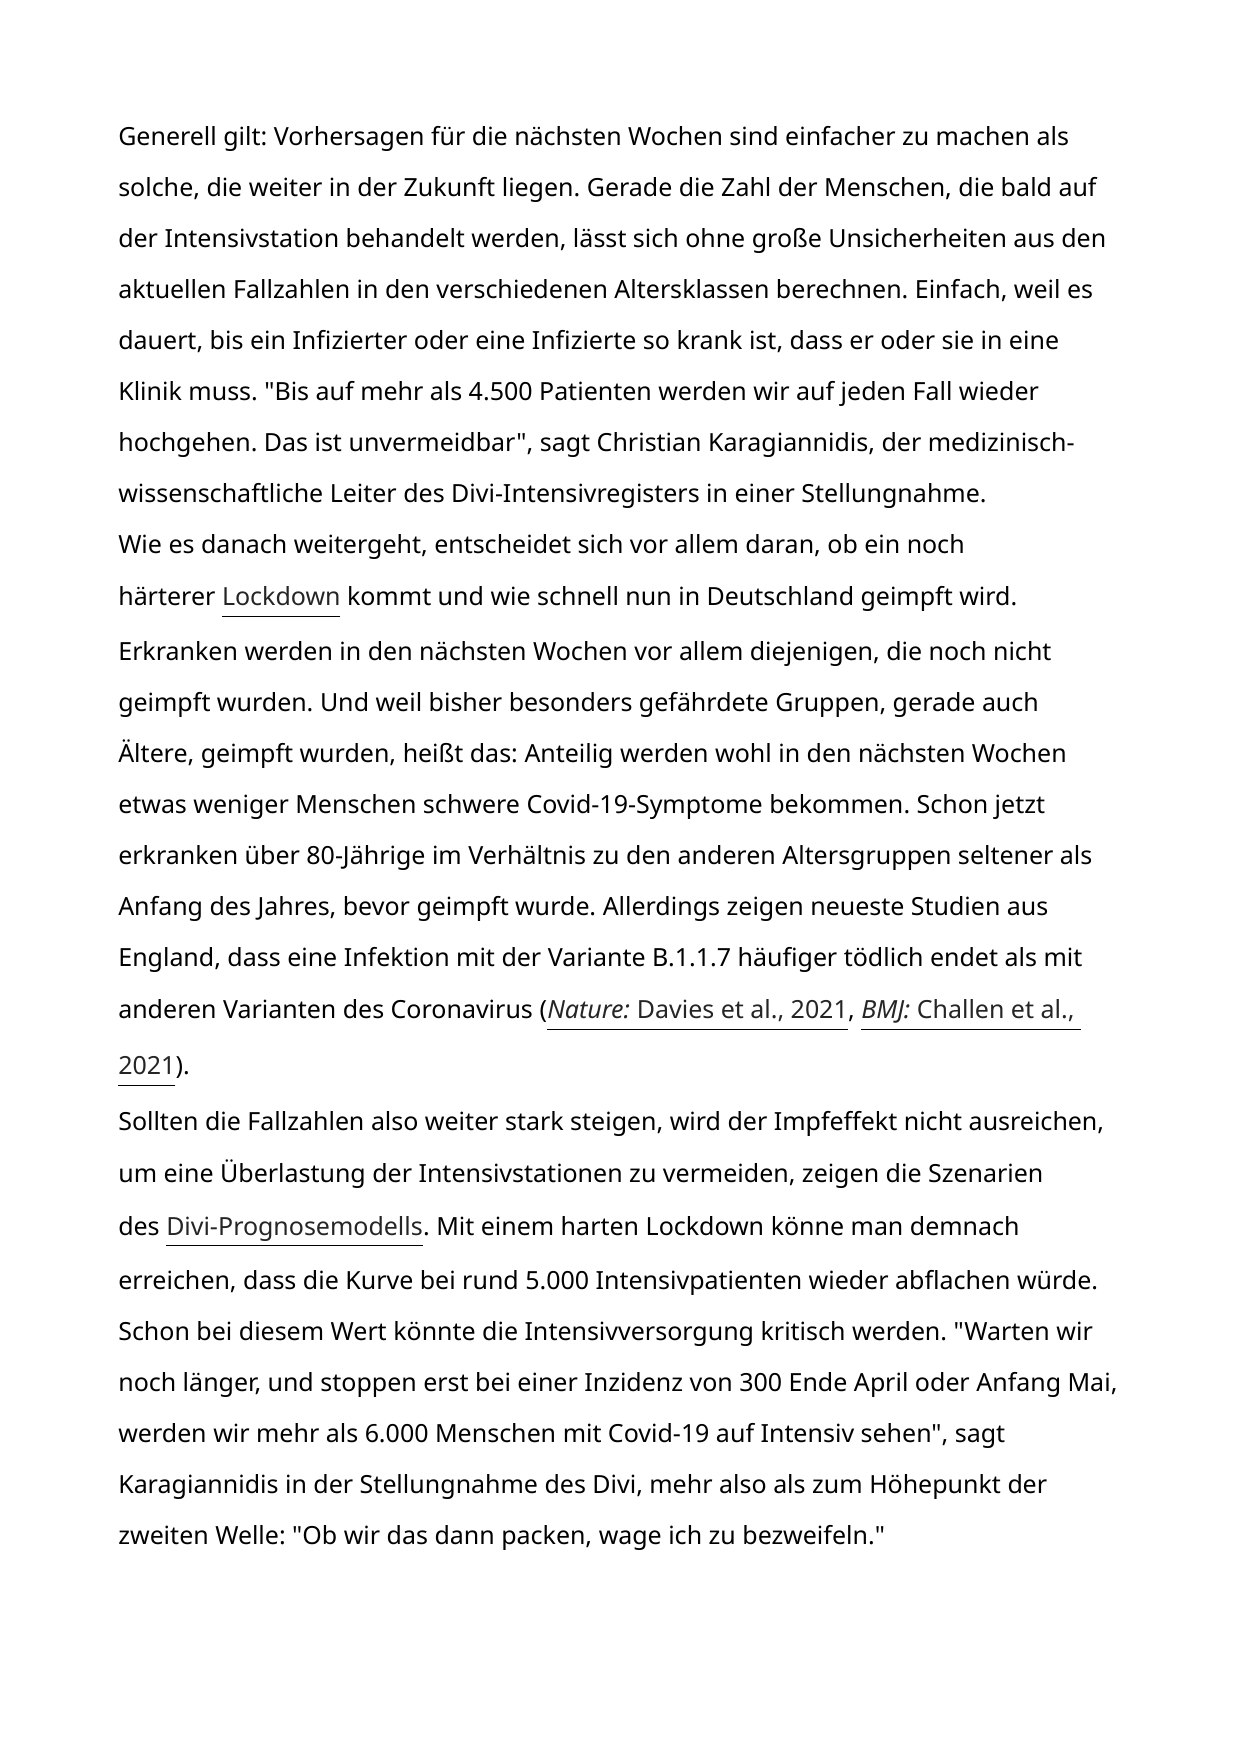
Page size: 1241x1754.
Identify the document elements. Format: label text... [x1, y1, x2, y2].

text Sollten die Fallzahlen also weiter stark steigen, wird der Impfeffekt nicht ausreichen, um eine Überlastung der Intensivstationen zu vermeiden, zeigen die Szenarien des Divi-Prognosemodells. Mit einem harten Lockdown könne man demnach erreichen, dass die Kurve bei rund 5.000 Intensivpatienten wieder abflachen würde. Schon bei diesem Wert könnte die Intensivversorgung kritisch werden. "Warten wir noch länger, und stoppen erst bei einer Inzidenz von 300 Ende April oder Anfang Mai, werden wir mehr als 6.000 Menschen mit Covid-19 auf Intensiv sehen", sagt Karagiannidis in der Stellungnahme des Divi, mehr also als zum Höhepunkt der zweiten Welle: "Ob wir das dann packen, wage ich zu bezweifeln." [118, 1103, 1122, 1552]
text Wie es danach weitergeht, entscheidet sich vor allem daran, ob ein noch härterer Lockdown kommt und wie schnell nun in Deutschland geimpft wird. Erkranken werden in den nächsten Wochen vor allem diejenigen, die noch nicht geimpft wurden. Und weil bisher besonders gefährdete Gruppen, gerade auch Ältere, geimpft wurden, heißt das: Anteilig werden wohl in den nächsten Wochen etwas weniger Menschen schwere Covid-19-Symptome bekommen. Schon jetzt erkranken über 80-Jährige im Verhältnis zu den anderen Altersgruppen seltener als Anfang des Jahres, bevor geimpft wurde. Allerdings zeigen neueste Studien aus England, dass eine Infektion mit der Variante B.1.1.7 häufiger tödlich endet als mit anderen Varianten des Coronavirus (Nature: Davies et al., 2021, BMJ: Challen et al., 2021). [118, 526, 1122, 1085]
text Generell gilt: Vorhersagen für die nächsten Wochen sind einfacher zu machen als solche, die weiter in der Zukunft liegen. Gerade die Zahl der Menschen, die bald auf der Intensivstation behandelt werden, lässt sich ohne große Unsicherheiten aus den aktuellen Fallzahlen in den verschiedenen Altersklassen berechnen. Einfach, weil es dauert, bis ein Infizierter oder eine Infizierte so krank ist, dass er oder sie in eine Klinik muss. "Bis auf mehr als 4.500 Patienten werden wir auf jeden Fall wieder hochgehen. Das ist unvermeidbar", sagt Christian Karagiannidis, der medizinisch-wissenschaftliche Leiter des Divi-Intensivregisters in einer Stellungnahme. [118, 118, 1122, 509]
